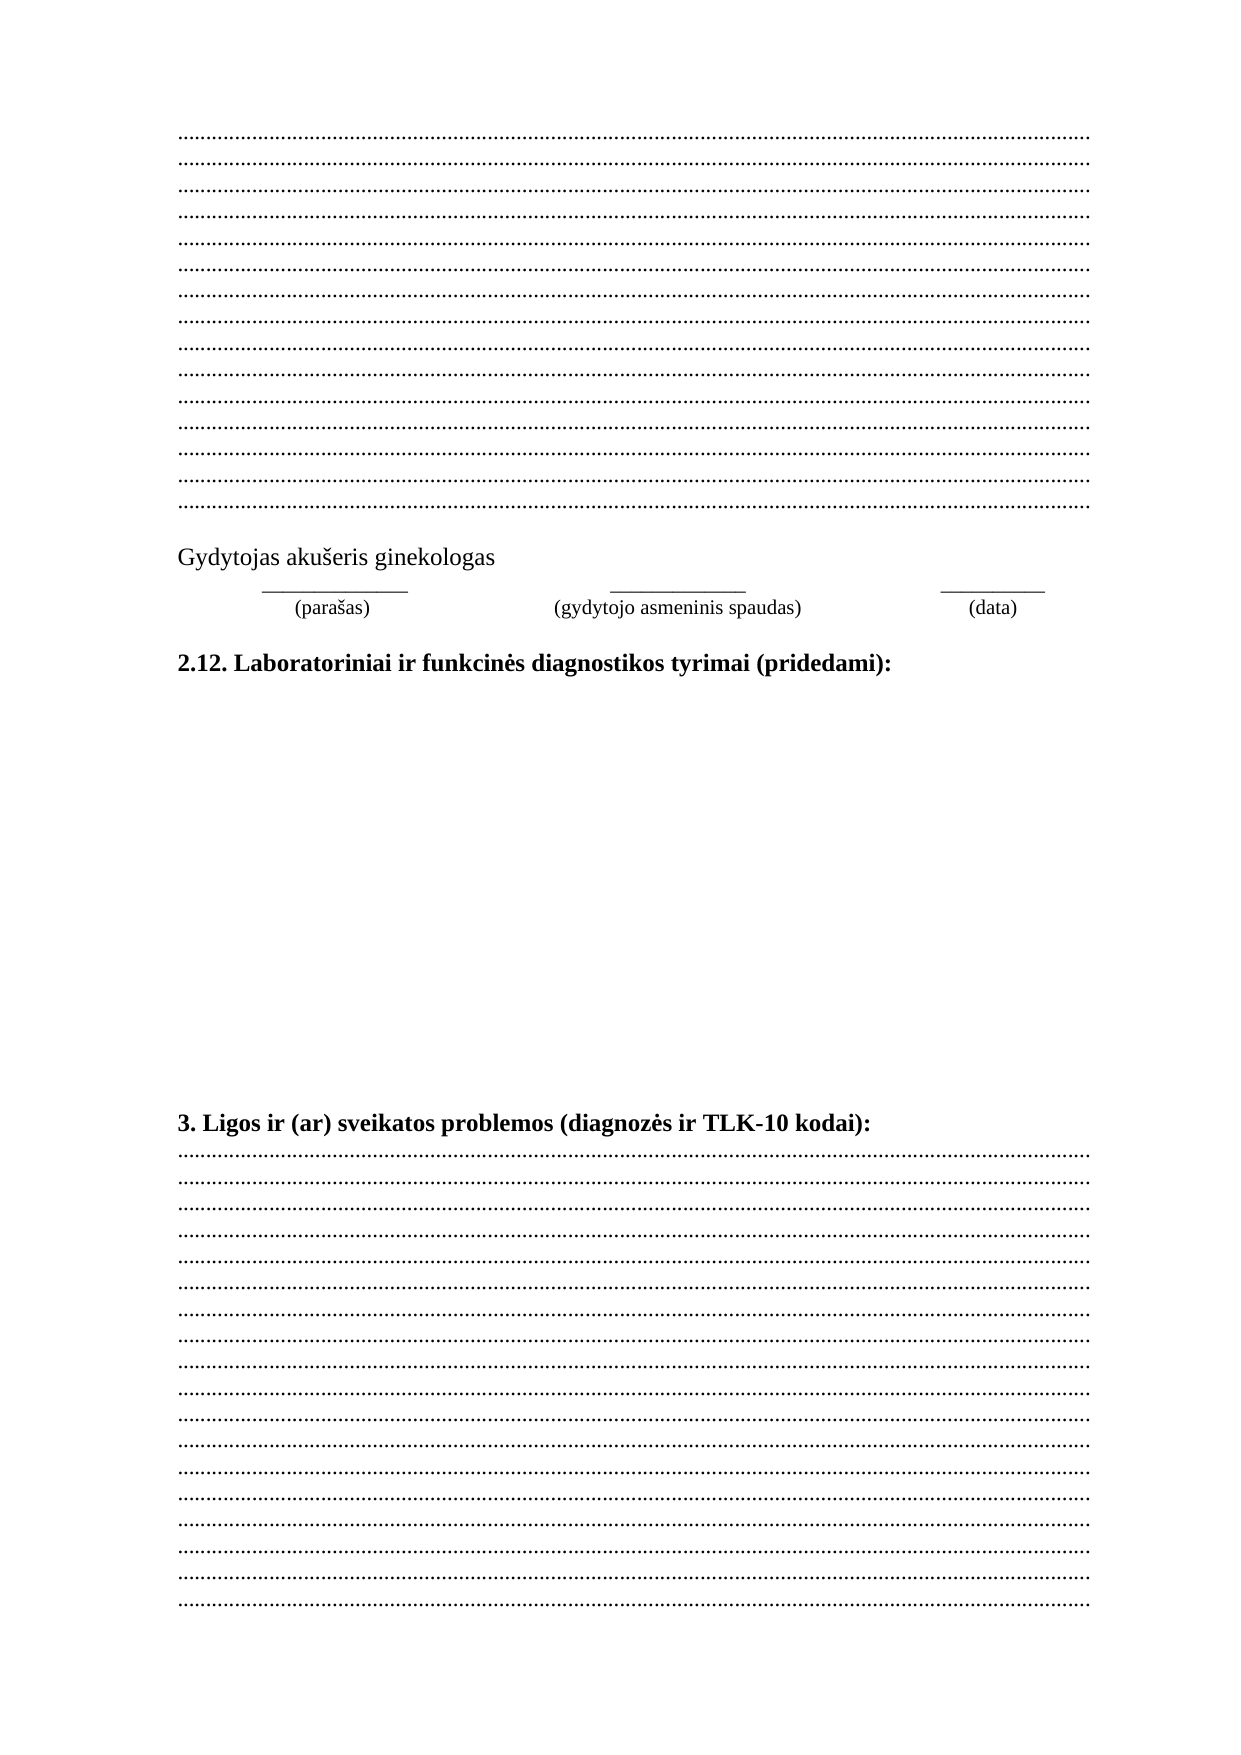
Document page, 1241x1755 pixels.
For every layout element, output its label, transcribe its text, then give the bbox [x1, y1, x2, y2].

text ... [177, 171, 1122, 197]
text ... [177, 382, 1122, 408]
text ... [177, 1268, 1122, 1295]
text ... [177, 1321, 1122, 1347]
text ... [177, 487, 1122, 513]
text ... [177, 1242, 1122, 1268]
text ... [177, 276, 1122, 303]
text ... [177, 1163, 1122, 1189]
text ... [177, 1295, 1122, 1321]
text ... [177, 1374, 1122, 1400]
text ... [177, 1506, 1122, 1532]
text ... [177, 1453, 1122, 1479]
text ... [177, 223, 1122, 250]
text ... [177, 1426, 1122, 1453]
text ... [177, 303, 1122, 329]
text ... [177, 1558, 1122, 1584]
text ... [177, 1347, 1122, 1374]
text ... [177, 355, 1122, 382]
table_header __________ (data) [864, 571, 1122, 619]
text Gydytojas akušeris ginekologas [177, 542, 1122, 571]
text ... [177, 250, 1122, 276]
text ... [177, 1216, 1122, 1242]
text ... [177, 461, 1122, 487]
text ... [177, 1532, 1122, 1558]
text ... [177, 408, 1122, 434]
text ... [177, 1584, 1122, 1611]
text 2.12. Laboratoriniai ir funkcinės diagnostikos tyrimai (pridedami): [177, 648, 1122, 677]
text ... [177, 434, 1122, 461]
text ... [177, 1137, 1122, 1163]
text ... [177, 1400, 1122, 1426]
text 3. Ligos ir (ar) sveikatos problemos (diagnozės ir TLK-10 kodai): [177, 1108, 1122, 1137]
text ... [177, 197, 1122, 223]
text ... [177, 1189, 1122, 1216]
table_header _____________ (gydytojo asmeninis spaudas) [492, 571, 863, 619]
text ... [177, 1479, 1122, 1506]
text ... [177, 118, 1122, 144]
text ... [177, 329, 1122, 355]
table_header ______________ (parašas) [177, 571, 492, 619]
text ... [177, 144, 1122, 171]
